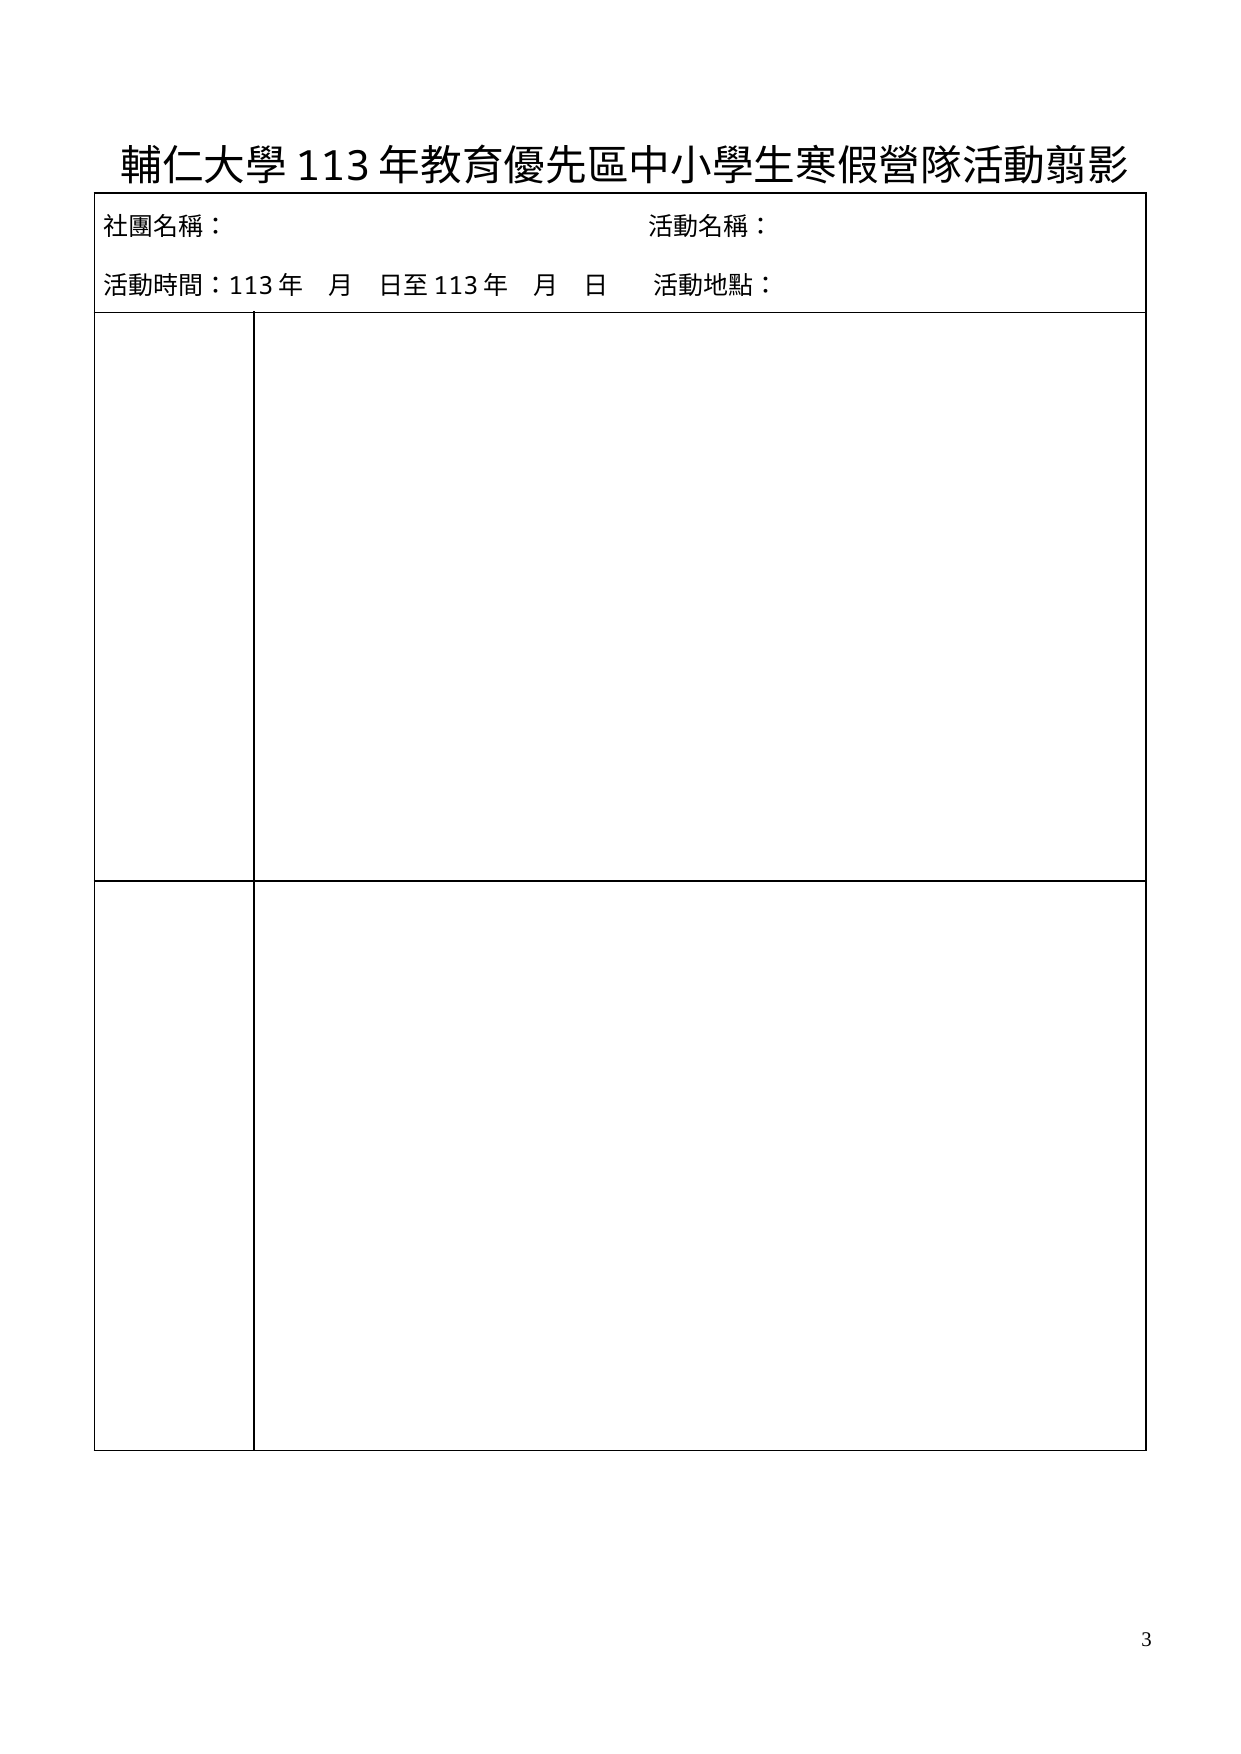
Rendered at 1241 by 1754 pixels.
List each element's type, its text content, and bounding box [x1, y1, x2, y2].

table_cell 活動地點： [620, 255, 1145, 311]
table_header 活動名稱： [620, 194, 1145, 255]
table_cell [95, 313, 253, 880]
table_cell [255, 882, 1145, 1449]
table_header 社團名稱： [95, 194, 620, 255]
table_cell [95, 882, 253, 1449]
table_cell 活動時間：113年 月 日至113年 月 日 [95, 255, 620, 311]
text 輔仁大學113年教育優先區中小學生寒假營隊活動翦影 [89, 132, 1160, 192]
table_cell [255, 313, 1145, 880]
